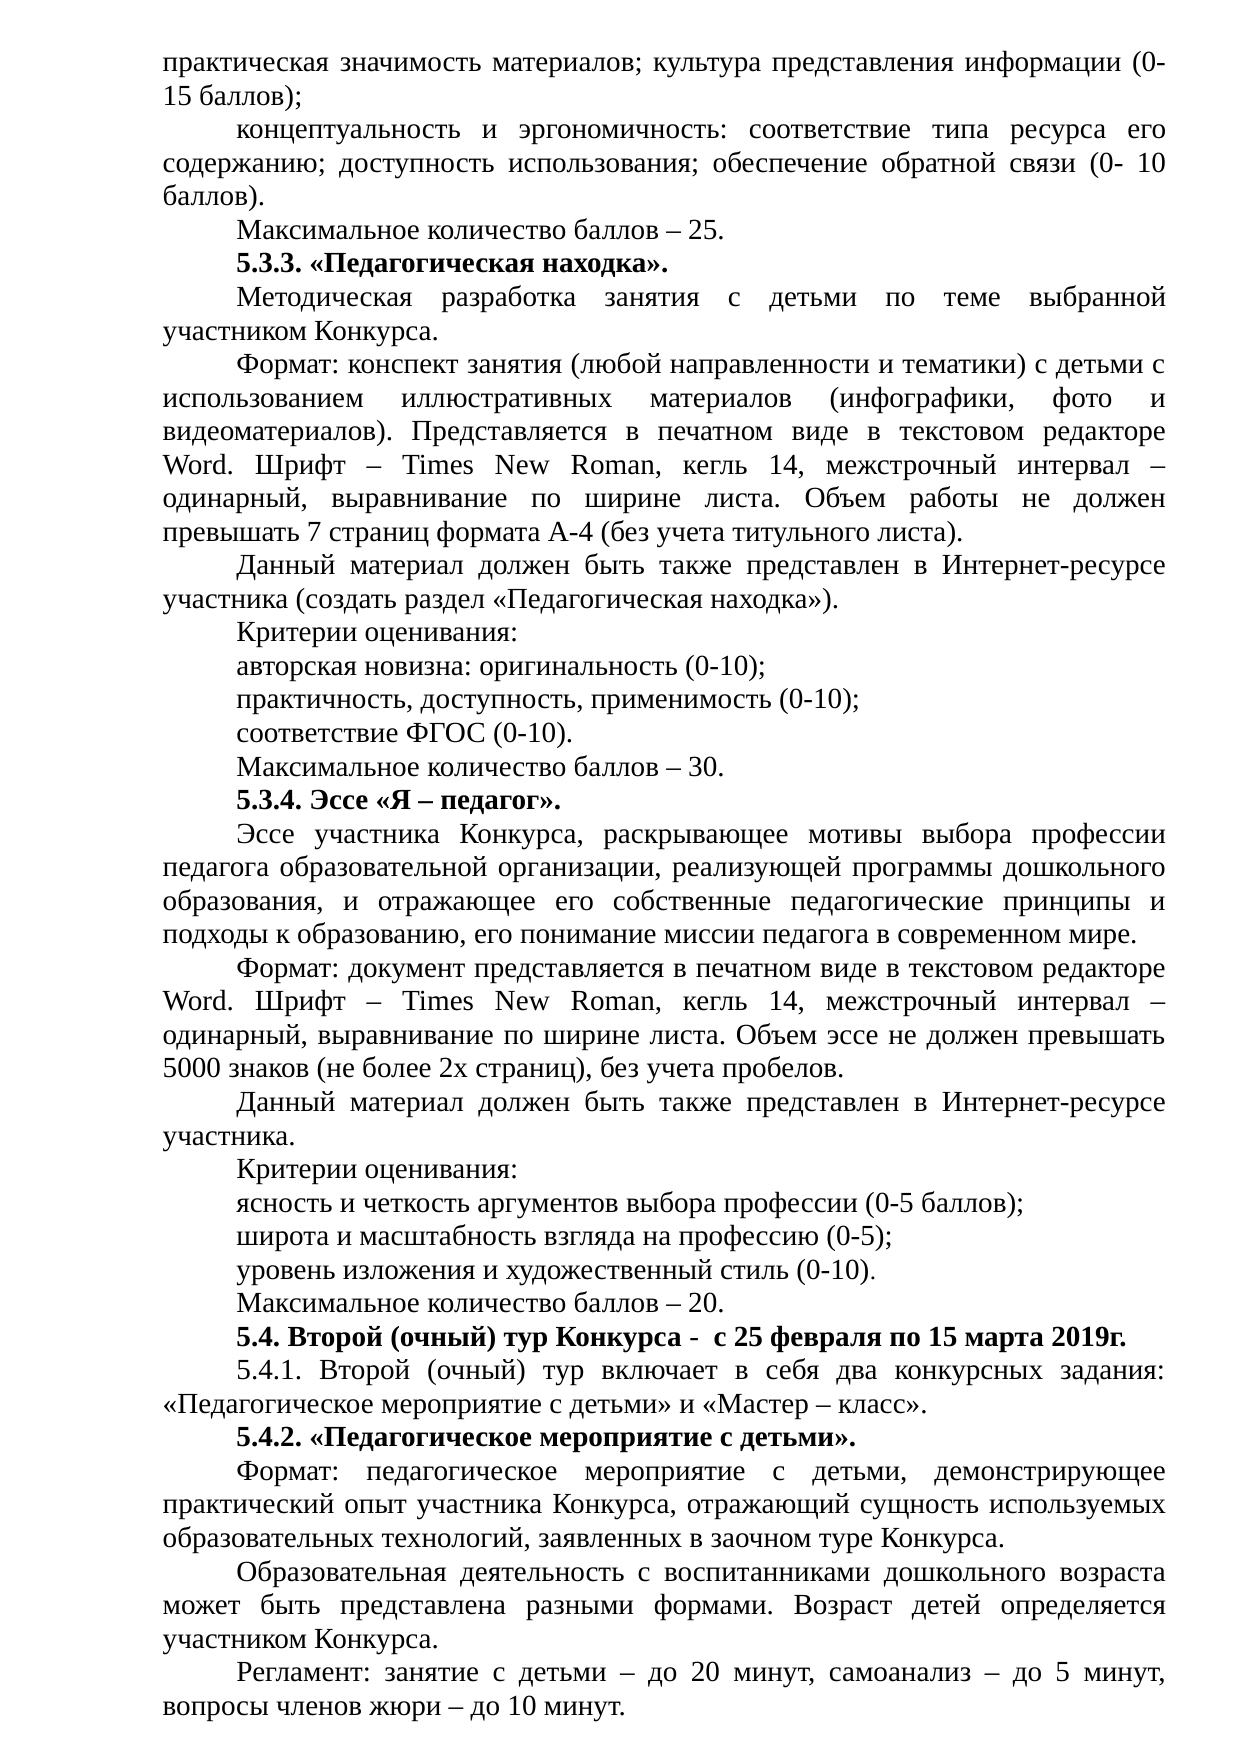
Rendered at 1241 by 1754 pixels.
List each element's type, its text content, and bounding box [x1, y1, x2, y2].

text Максимальное количество баллов – 30. [162, 749, 1167, 782]
text Критерии оценивания: [162, 614, 1167, 648]
text Эссе участника Конкурса, раскрывающее мотивы выбора профессии педагога образовательной организации, реализующей программы дошкольного образования, и отражающее его собственные педагогические принципы и подходы к образованию, его понимание миссии педагога в современном мире. [162, 816, 1167, 950]
text концептуальность и эргономичность: соответствие типа ресурса его содержанию; доступность использования; обеспечение обратной связи (0- 10 баллов). [162, 111, 1167, 212]
text 5.4.1. Второй (очный) тур включает в себя два конкурсных задания: «Педагогическое мероприятие с детьми» и «Мастер – класс». [162, 1352, 1167, 1419]
text Формат: документ представляется в печатном виде в текстовом редакторе Word. Шрифт – Times New Roman, кегль 14, межстрочный интервал – одинарный, выравнивание по ширине листа. Объем эссе не должен превышать 5000 знаков (не более 2х страниц), без учета пробелов. [162, 950, 1167, 1084]
text Максимальное количество баллов – 25. [162, 212, 1167, 246]
text Критерии оценивания: [162, 1151, 1167, 1185]
text Формат: конспект занятия (любой направленности и тематики) с детьми с использованием иллюстративных материалов (инфографики, фото и видеоматериалов). Представляется в печатном виде в текстовом редакторе Word. Шрифт – Times New Roman, кегль 14, межстрочный интервал – одинарный, выравнивание по ширине листа. Объем работы не должен превышать 7 страниц формата А-4 (без учета титульного листа). [162, 346, 1167, 547]
text Регламент: занятие с детьми – до 20 минут, самоанализ – до 5 минут, вопросы членов жюри – до 10 минут. [162, 1654, 1167, 1721]
text практичность, доступность, применимость (0-10); [162, 682, 1167, 715]
text соответствие ФГОС (0-10). [162, 715, 1167, 749]
text 5.3.3. «Педагогическая находка». [162, 246, 1167, 279]
text Образовательная деятельность с воспитанниками дошкольного возраста может быть представлена разными формами. Возраст детей определяется участником Конкурса. [162, 1554, 1167, 1654]
text Формат: педагогическое мероприятие с детьми, демонстрирующее практический опыт участника Конкурса, отражающий сущность используемых образовательных технологий, заявленных в заочном туре Конкурса. [162, 1453, 1167, 1554]
text авторская новизна: оригинальность (0-10); [162, 648, 1167, 682]
text Данный материал должен быть также представлен в Интернет-ресурсе участника (создать раздел «Педагогическая находка»). [162, 547, 1167, 614]
text 5.4. Второй (очный) тур Конкурса - с 25 февраля по 15 марта 2019г. [162, 1319, 1167, 1352]
text практическая значимость материалов; культура представления информации (0- 15 баллов); [162, 44, 1167, 111]
text Максимальное количество баллов – 20. [162, 1285, 1167, 1319]
text уровень изложения и художественный стиль (0-10). [162, 1252, 1167, 1285]
text ясность и четкость аргументов выбора профессии (0-5 баллов); [162, 1185, 1167, 1218]
text 5.4.2. «Педагогическое мероприятие с детьми». [162, 1419, 1167, 1453]
text Методическая разработка занятия с детьми по теме выбранной участником Конкурса. [162, 279, 1167, 346]
text широта и масштабность взгляда на профессию (0-5); [162, 1218, 1167, 1252]
text Данный материал должен быть также представлен в Интернет-ресурсе участника. [162, 1084, 1167, 1151]
text 5.3.4. Эссе «Я – педагог». [162, 782, 1167, 816]
